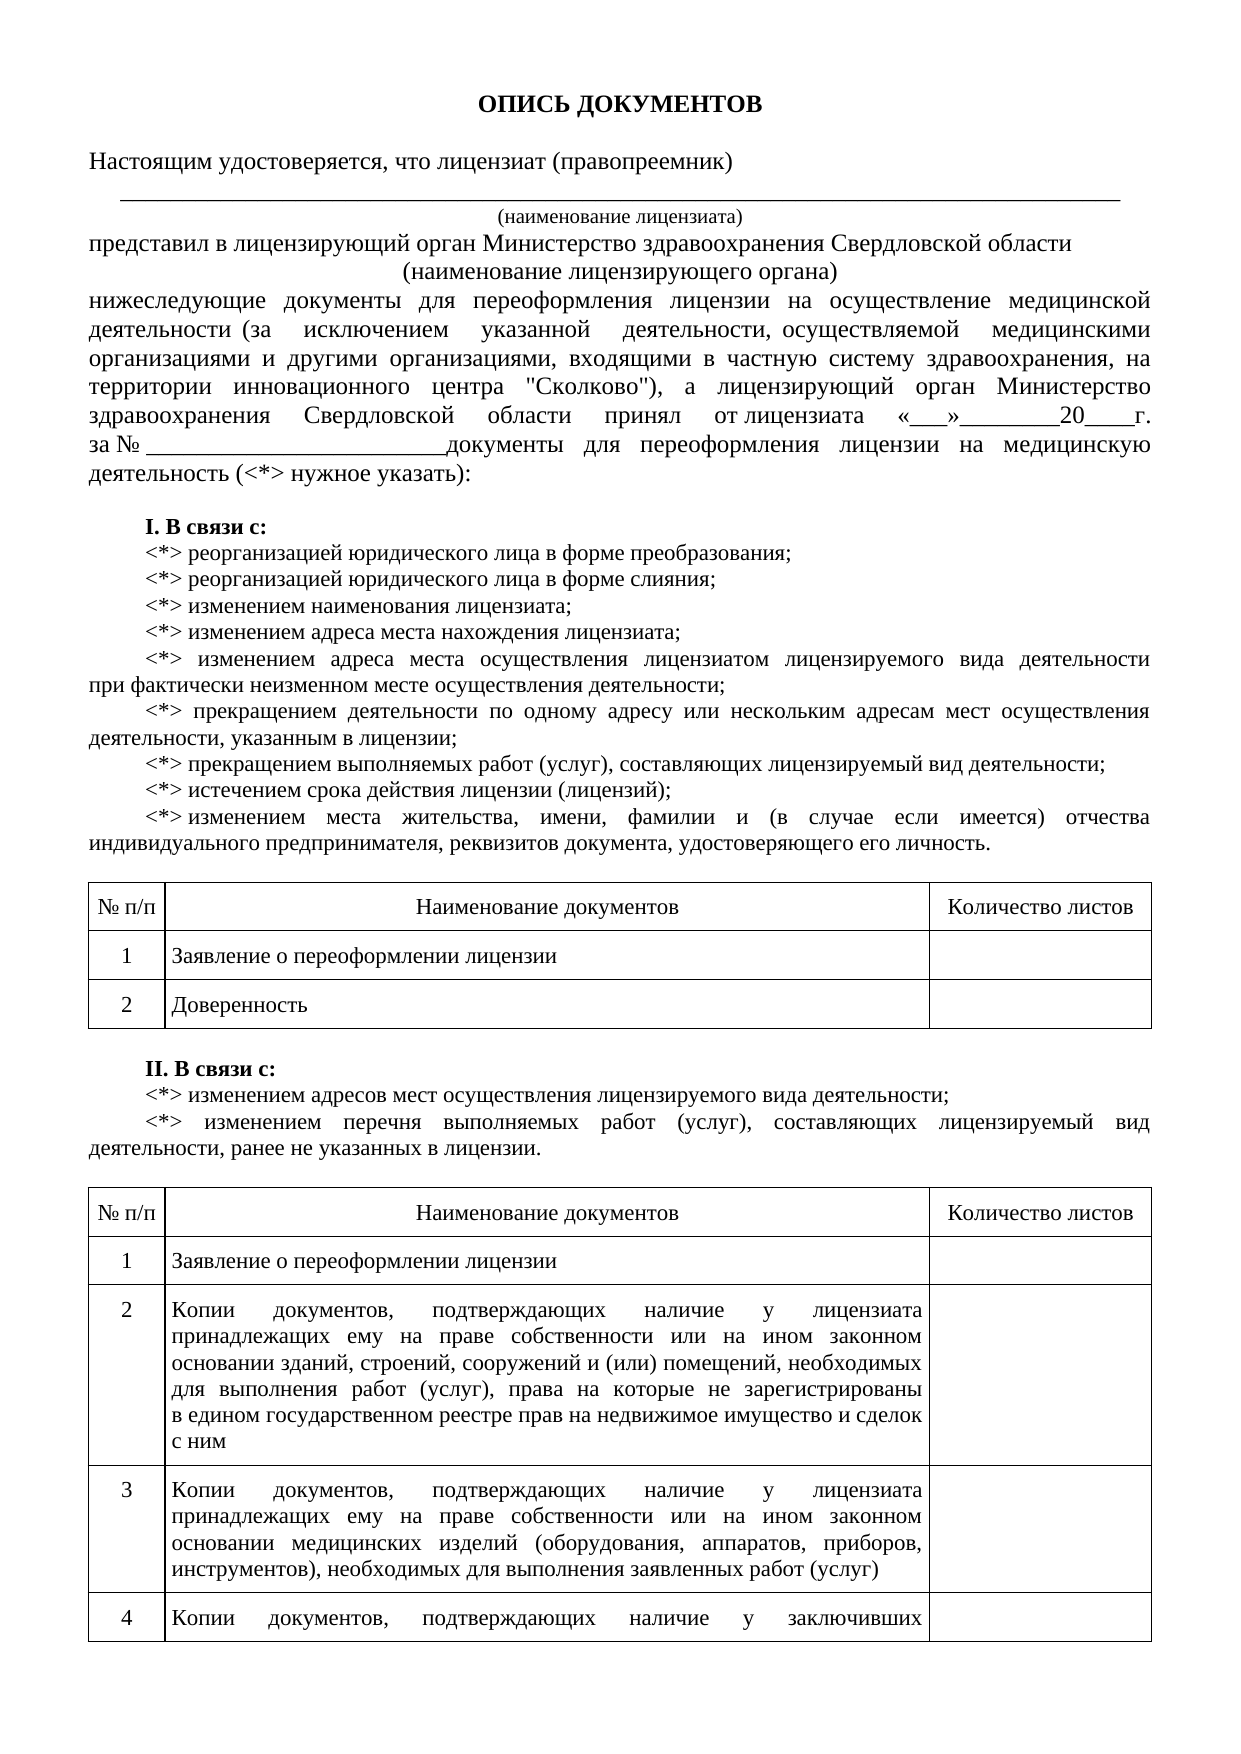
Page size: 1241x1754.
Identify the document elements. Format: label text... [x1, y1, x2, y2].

text <*> прекращением деятельности по одному адресу или нескольким адресам мест осуществления деятельности, указанным в лицензии; [89, 697, 1151, 750]
table_cell Доверенность [166, 980, 929, 1028]
text (наименование лицензирующего органа) [89, 256, 1151, 285]
text II. В связи с: [89, 1055, 1151, 1081]
table_header Наименование документов [166, 883, 929, 930]
table_cell [930, 931, 1151, 979]
table_cell [930, 1466, 1151, 1592]
text <*> реорганизацией юридического лица в форме слияния; [89, 566, 1151, 592]
text представил в лицензирующий орган Министерство здравоохранения Свердловской области [89, 228, 1151, 256]
table_cell 3 [89, 1466, 164, 1592]
table_cell [930, 1593, 1151, 1641]
table_cell Копии документов, подтверждающих наличие у заключивших [166, 1593, 929, 1641]
table_cell Копии документов, подтверждающих наличие у лицензиата принадлежащих ему на праве собственности или на ином законном основании медицинских изделий (оборудования, аппаратов, приборов, инструментов), необходимых для выполнения заявленных работ (услуг) [166, 1466, 929, 1592]
table_cell Копии документов, подтверждающих наличие у лицензиата принадлежащих ему на праве собственности или на ином законном основании зданий, строений, сооружений и (или) помещений, необходимых для выполнения работ (услуг), права на которые не зарегистрированы в едином государственном реестре прав на недвижимое имущество и сделок с ним [166, 1285, 929, 1464]
table_header Количество листов [930, 883, 1151, 930]
table_header № п/п [89, 883, 164, 930]
text <*> изменением адреса места осуществления лицензиатом лицензируемого вида деятельности при фактически неизменном месте осуществления деятельности; [89, 644, 1151, 697]
table_cell 1 [89, 1237, 164, 1284]
text ОПИСЬ ДОКУМЕНТОВ [89, 89, 1151, 117]
text <*> изменением адресов мест осуществления лицензируемого вида деятельности; [89, 1081, 1151, 1108]
text <*> изменением места жительства, имени, фамилии и (в случае если имеется) отчества индивидуального предпринимателя, реквизитов документа, удостоверяющего его личность. [89, 803, 1151, 855]
table_cell [930, 1285, 1151, 1464]
table_cell Заявление о переоформлении лицензии [166, 931, 929, 979]
table_cell 1 [89, 931, 164, 979]
text нижеследующие документы для переоформления лицензии на осуществление медицинской деятельности (за исключением указанной деятельности, осуществляемой медицинскими организациями и другими организациями, входящими в частную систему здравоохранения, на территории инновационного центра "Сколково"), а лицензирующий орган Министерство здравоохранения Свердловской области принял от лицензиата «___»________20____г. за № ________________________документы для переоформления лицензии на медицинскую деятельность (<*> нужное указать): [89, 285, 1151, 486]
text Настоящим удостоверяется, что лицензиат (правопреемник) [89, 146, 1151, 175]
table_cell [930, 980, 1151, 1028]
table_cell 2 [89, 1285, 164, 1464]
table_header Количество листов [930, 1188, 1151, 1236]
text <*> прекращением выполняемых работ (услуг), составляющих лицензируемый вид деятельности; [89, 750, 1151, 776]
text <*> изменением адреса места нахождения лицензиата; [89, 618, 1151, 644]
text ________________________________________________________________________________ [89, 175, 1151, 204]
table_cell 4 [89, 1593, 164, 1641]
text <*> реорганизацией юридического лица в форме преобразования; [89, 539, 1151, 566]
table_cell [930, 1237, 1151, 1284]
text (наименование лицензиата) [89, 204, 1151, 228]
text <*> истечением срока действия лицензии (лицензий); [89, 776, 1151, 803]
table_header Наименование документов [166, 1188, 929, 1236]
text I. В связи с: [89, 513, 1151, 539]
text <*> изменением наименования лицензиата; [89, 592, 1151, 618]
table_cell 2 [89, 980, 164, 1028]
text <*> изменением перечня выполняемых работ (услуг), составляющих лицензируемый вид деятельности, ранее не указанных в лицензии. [89, 1108, 1151, 1161]
table_cell Заявление о переоформлении лицензии [166, 1237, 929, 1284]
table_header № п/п [89, 1188, 164, 1236]
